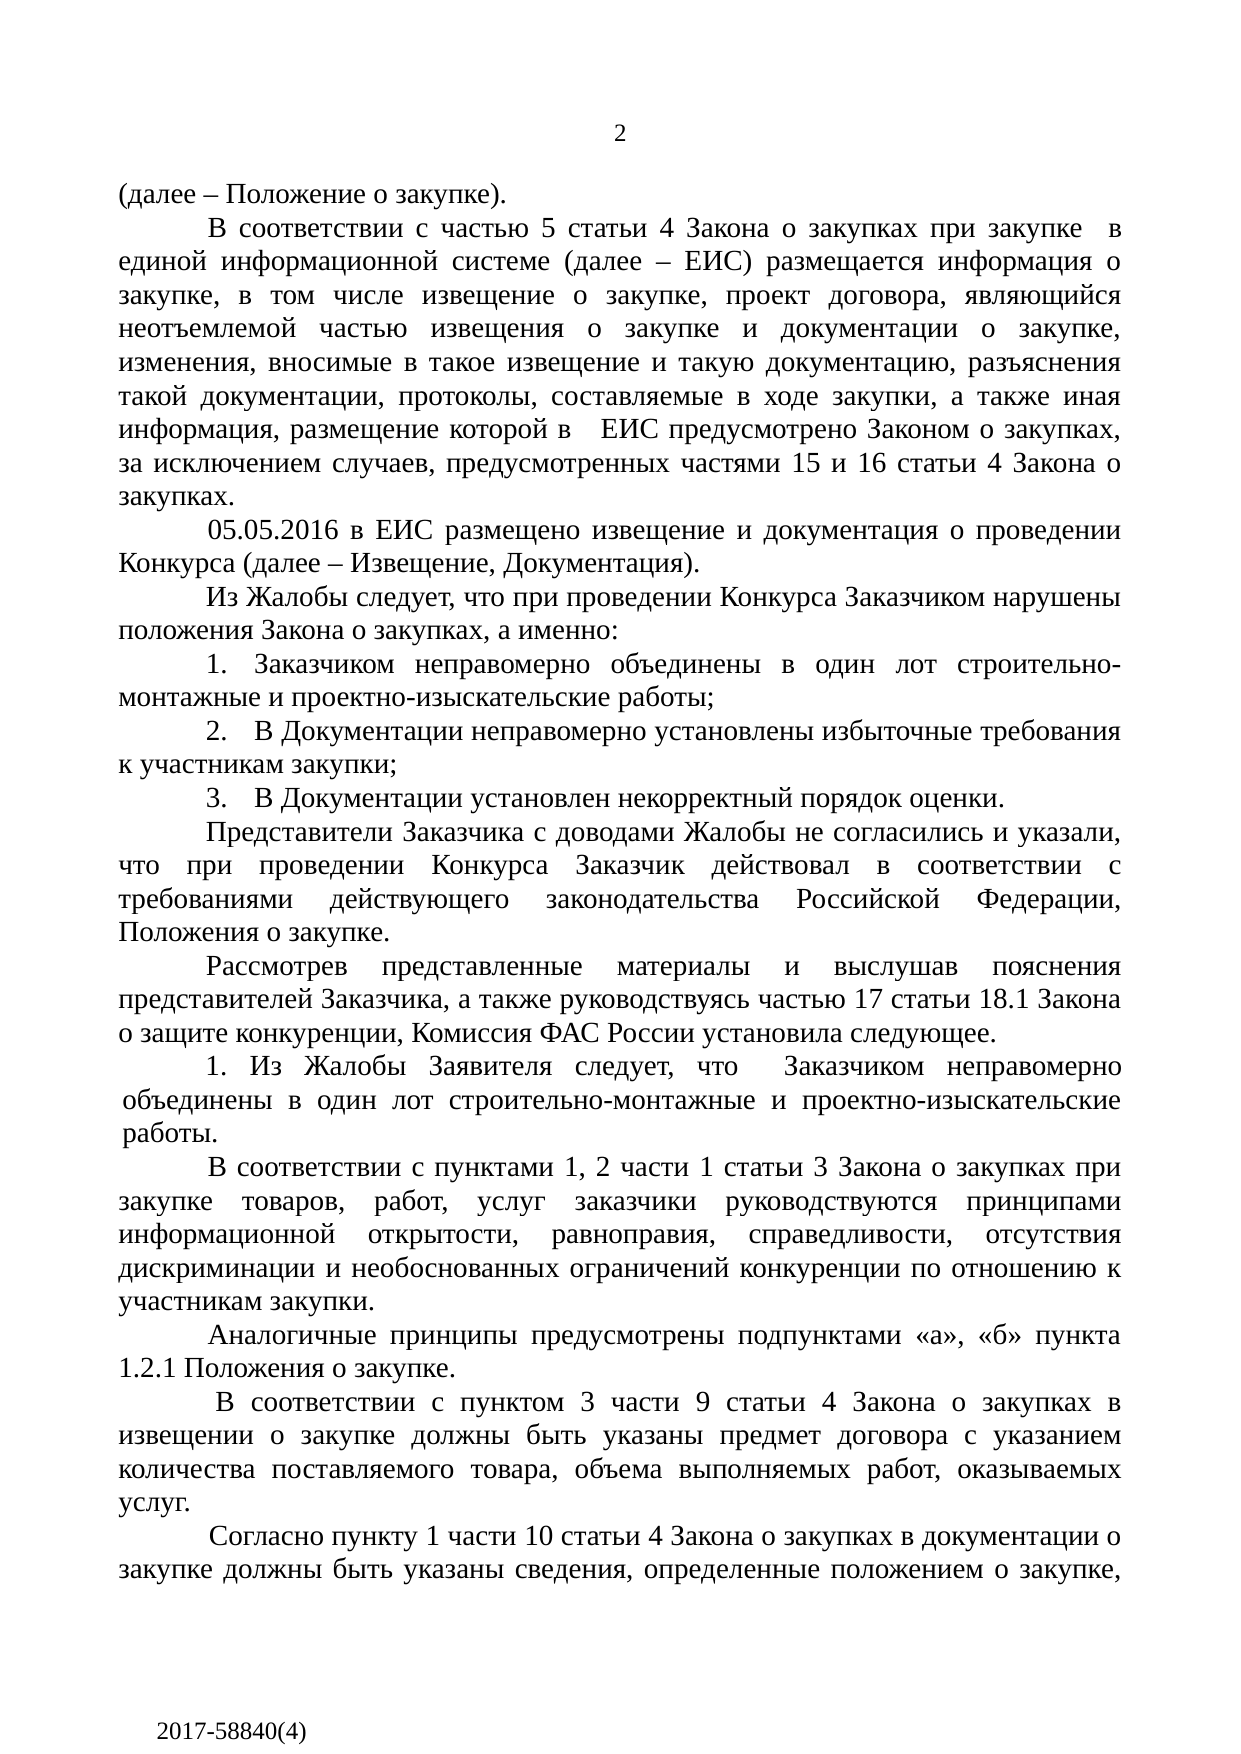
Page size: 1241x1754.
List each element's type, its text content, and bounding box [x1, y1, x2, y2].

list Заказчиком неправомерно объединены в один лот строительно-монтажные и проектно-изыскательские работы; [118, 646, 1122, 713]
text В соответствии с пунктом 3 части 9 статьи 4 Закона о закупках в извещении о закупке должны быть указаны предмет договора с указанием количества поставляемого товара, объема выполняемых работ, оказываемых услуг. [118, 1384, 1122, 1518]
text Согласно пункту 1 части 10 статьи 4 Закона о закупках в документации о закупке должны быть указаны сведения, определенные положением о закупке, [118, 1518, 1122, 1585]
text Рассмотрев представленные материалы и выслушав пояснения представителей Заказчика, а также руководствуясь частью 17 статьи 18.1 Закона о защите конкуренции, Комиссия ФАС России установила следующее. [118, 948, 1122, 1048]
text В соответствии с пунктами 1, 2 части 1 статьи 3 Закона о закупках при закупке товаров, работ, услуг заказчики руководствуются принципами информационной открытости, равноправия, справедливости, отсутствия дискриминации и необоснованных ограничений конкуренции по отношению к участникам закупки. [118, 1149, 1122, 1317]
text Аналогичные принципы предусмотрены подпунктами «а», «б» пункта 1.2.1 Положения о закупке. [118, 1317, 1122, 1384]
text Из Жалобы следует, что при проведении Конкурса Заказчиком нарушены положения Закона о закупках, а именно: [118, 579, 1122, 646]
list В Документации установлен некорректный порядок оценки. [118, 780, 1122, 814]
text В соответствии с частью 5 статьи 4 Закона о закупках при закупке в единой информационной системе (далее – ЕИС) размещается информация о закупке, в том числе извещение о закупке, проект договора, являющийся неотъемлемой частью извещения о закупке и документации о закупке, изменения, вносимые в такое извещение и такую документацию, разъяснения такой документации, протоколы, составляемые в ходе закупки, а также иная информация, размещение которой в ЕИС предусмотрено Законом о закупках, за исключением случаев, предусмотренных частями 15 и 16 статьи 4 Закона о закупках. [118, 210, 1122, 512]
text 05.05.2016 в ЕИС размещено извещение и документация о проведении Конкурса (далее – Извещение, Документация). [118, 512, 1122, 579]
text Представители Заказчика с доводами Жалобы не согласились и указали, что при проведении Конкурса Заказчик действовал в соответствии с требованиями действующего законодательства Российской Федерации, Положения о закупке. [118, 814, 1122, 948]
list В Документации неправомерно установлены избыточные требования к участникам закупки; [118, 713, 1122, 780]
text 1. Из Жалобы Заявителя следует, что Заказчиком неправомерно объединены в один лот строительно-монтажные и проектно-изыскательские работы. [122, 1048, 1122, 1149]
text (далее – Положение о закупке). [118, 176, 1122, 210]
